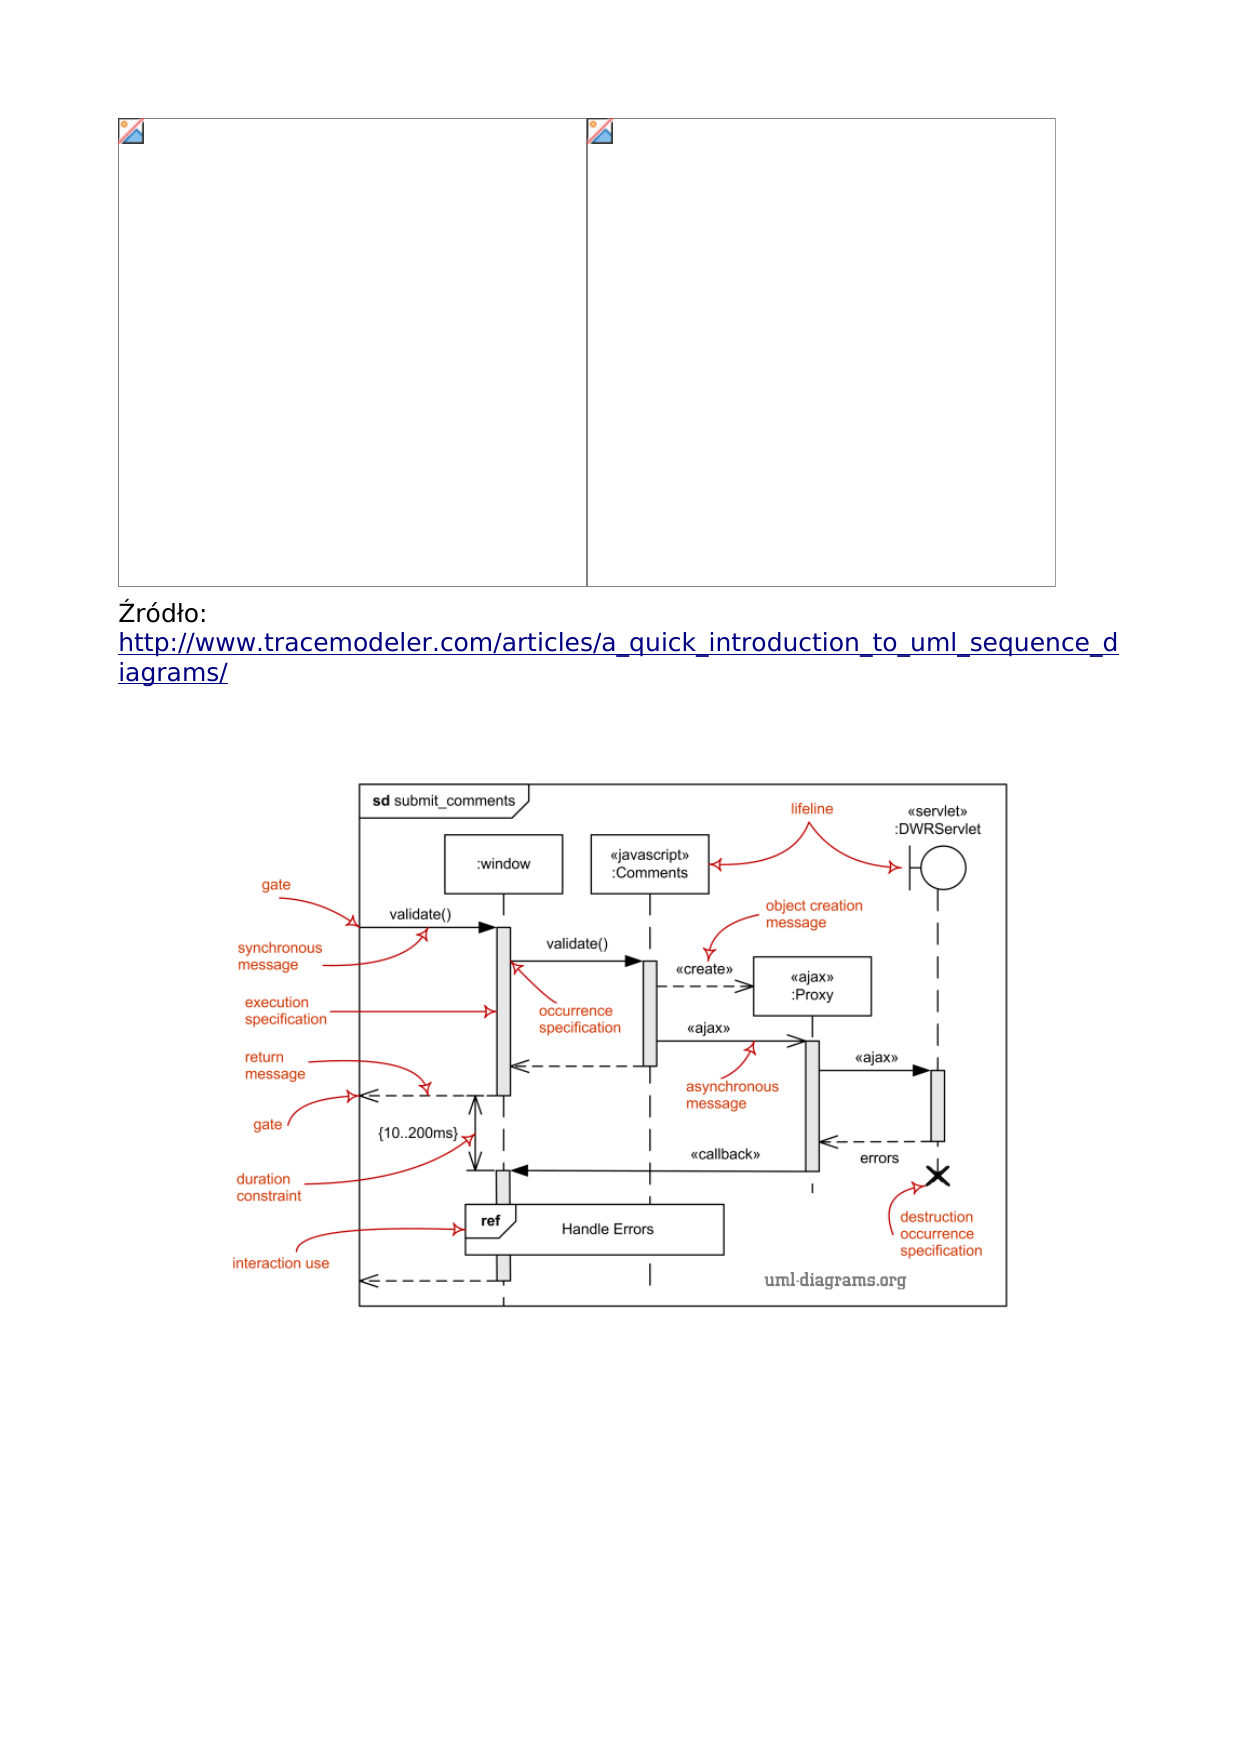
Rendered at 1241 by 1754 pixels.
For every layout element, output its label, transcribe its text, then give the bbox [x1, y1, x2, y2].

picture [229, 780, 1011, 1311]
text Źródło: http://www.tracemodeler.com/articles/a_quick_introduction_to_uml_sequence_diagrams/ [118, 599, 1122, 687]
